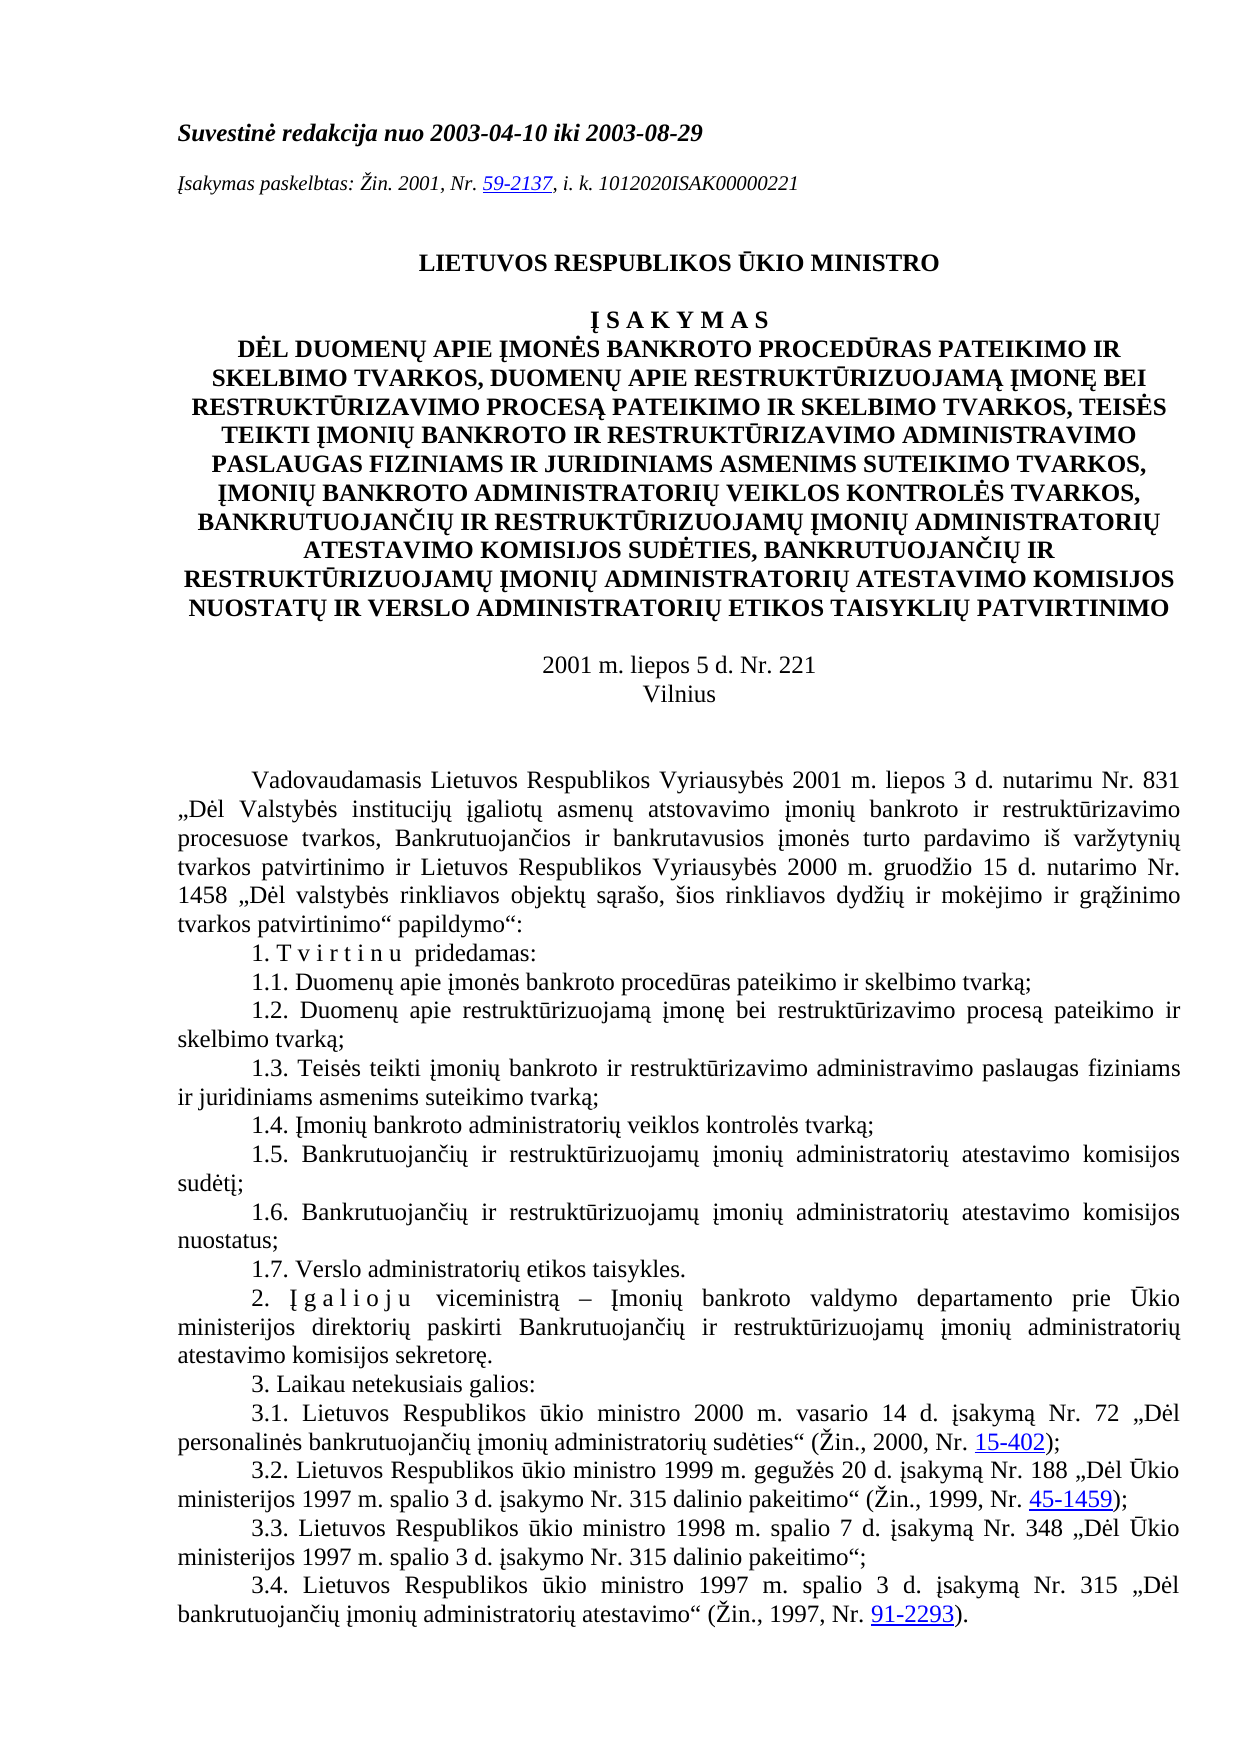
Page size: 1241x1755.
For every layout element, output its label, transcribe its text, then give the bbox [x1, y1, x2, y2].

text Į S A K Y M A S [177, 305, 1181, 334]
text 1.2. Duomenų apie restruktūrizuojamą įmonę bei restruktūrizavimo procesą pateikimo ir skelbimo tvarką; [177, 995, 1181, 1053]
text 3.1. Lietuvos Respublikos ūkio ministro 2000 m. vasario 14 d. įsakymą Nr. 72 „Dėl personalinės bankrutuojančių įmonių administratorių sudėties“ (Žin., 2000, Nr. 15-402); [177, 1398, 1181, 1455]
text 1.1. Duomenų apie įmonės bankroto procedūras pateikimo ir skelbimo tvarką; [177, 967, 1181, 995]
text 1.5. Bankrutuojančių ir restruktūrizuojamų įmonių administratorių atestavimo komisijos sudėtį; [177, 1139, 1181, 1197]
text Vilnius [177, 679, 1181, 708]
text 3.2. Lietuvos Respublikos ūkio ministro 1999 m. gegužės 20 d. įsakymą Nr. 188 „Dėl Ūkio ministerijos 1997 m. spalio 3 d. įsakymo Nr. 315 dalinio pakeitimo“ (Žin., 1999, Nr. 45-1459); [177, 1455, 1181, 1513]
text 1.4. Įmonių bankroto administratorių veiklos kontrolės tvarką; [177, 1110, 1181, 1139]
text Suvestinė redakcija nuo 2003-04-10 iki 2003-08-29 [177, 118, 1181, 147]
text 1. Tvirtinu pridedamas: [177, 938, 1181, 967]
text 2001 m. liepos 5 d. Nr. 221 [177, 650, 1181, 679]
text 3. Laikau netekusiais galios: [177, 1369, 1181, 1398]
text 1.3. Teisės teikti įmonių bankroto ir restruktūrizavimo administravimo paslaugas fiziniams ir juridiniams asmenims suteikimo tvarką; [177, 1053, 1181, 1110]
text 2. Įgalioju viceministrą – Įmonių bankroto valdymo departamento prie Ūkio ministerijos direktorių paskirti Bankrutuojančių ir restruktūrizuojamų įmonių administratorių atestavimo komisijos sekretorę. [177, 1283, 1181, 1369]
text Įsakymas paskelbtas: Žin. 2001, Nr. 59-2137, i. k. 1012020ISAK00000221 [177, 171, 1181, 195]
text DĖL DUOMENŲ APIE ĮMONĖS BANKROTO PROCEDŪRAS PATEIKIMO IR SKELBIMO TVARKOS, DUOMENŲ APIE RESTRUKTŪRIZUOJAMĄ ĮMONĘ BEI RESTRUKTŪRIZAVIMO PROCESĄ PATEIKIMO IR SKELBIMO TVARKOS, TEISĖS TEIKTI ĮMONIŲ BANKROTO IR RESTRUKTŪRIZAVIMO ADMINISTRAVIMO PASLAUGAS FIZINIAMS IR JURIDINIAMS ASMENIMS SUTEIKIMO TVARKOS, ĮMONIŲ BANKROTO ADMINISTRATORIŲ VEIKLOS KONTROLĖS TVARKOS, BANKRUTUOJANČIŲ IR RESTRUKTŪRIZUOJAMŲ ĮMONIŲ ADMINISTRATORIŲ ATESTAVIMO KOMISIJOS SUDĖTIES, BANKRUTUOJANČIŲ IR RESTRUKTŪRIZUOJAMŲ ĮMONIŲ ADMINISTRATORIŲ ATESTAVIMO KOMISIJOS NUOSTATŲ IR VERSLO ADMINISTRATORIŲ ETIKOS TAISYKLIŲ PATVIRTINIMO [177, 334, 1181, 622]
text 1.7. Verslo administratorių etikos taisykles. [177, 1254, 1181, 1283]
text 1.6. Bankrutuojančių ir restruktūrizuojamų įmonių administratorių atestavimo komisijos nuostatus; [177, 1197, 1181, 1254]
text LIETUVOS RESPUBLIKOS ŪKIO MINISTRO [177, 248, 1181, 277]
text 3.3. Lietuvos Respublikos ūkio ministro 1998 m. spalio 7 d. įsakymą Nr. 348 „Dėl Ūkio ministerijos 1997 m. spalio 3 d. įsakymo Nr. 315 dalinio pakeitimo“; [177, 1513, 1181, 1570]
text Vadovaudamasis Lietuvos Respublikos Vyriausybės 2001 m. liepos 3 d. nutarimu Nr. 831 „Dėl Valstybės institucijų įgaliotų asmenų atstovavimo įmonių bankroto ir restruktūrizavimo procesuose tvarkos, Bankrutuojančios ir bankrutavusios įmonės turto pardavimo iš varžytynių tvarkos patvirtinimo ir Lietuvos Respublikos Vyriausybės 2000 m. gruodžio 15 d. nutarimo Nr. 1458 „Dėl valstybės rinkliavos objektų sąrašo, šios rinkliavos dydžių ir mokėjimo ir grąžinimo tvarkos patvirtinimo“ papildymo“: [177, 765, 1181, 938]
text 3.4. Lietuvos Respublikos ūkio ministro 1997 m. spalio 3 d. įsakymą Nr. 315 „Dėl bankrutuojančių įmonių administratorių atestavimo“ (Žin., 1997, Nr. 91-2293). [177, 1570, 1181, 1628]
